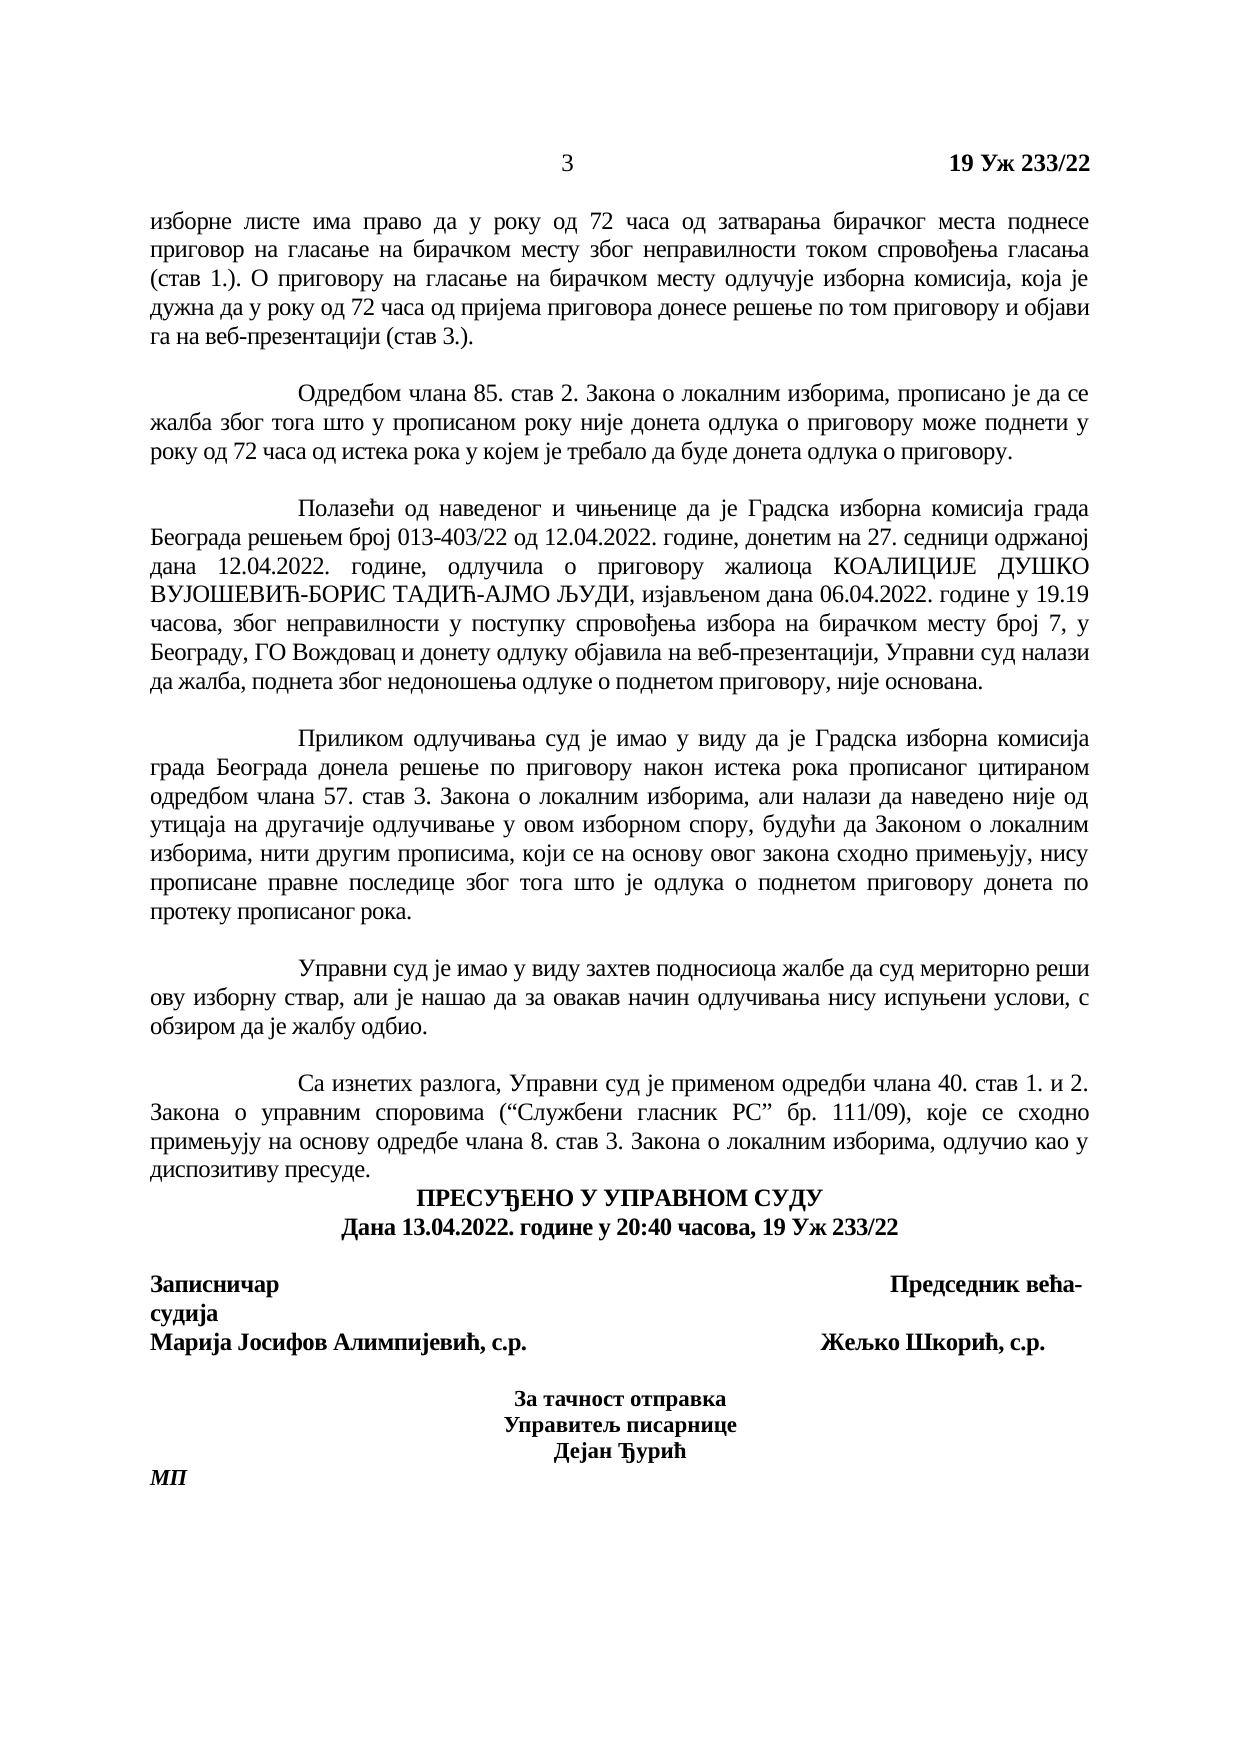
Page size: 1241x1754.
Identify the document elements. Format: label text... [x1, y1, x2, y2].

text Дана 13.04.2022. године у 20:40 часова, 19 Уж 233/22 [150, 1212, 1090, 1241]
text Приликом одлучивања суд је имао у виду да је Градска изборна комисија града Београда донела решење по приговору након истека рока прописаног цитираном одредбом члана 57. став 3. Закона о локалним изборима, али налази да наведено није од утицаја на другачије одлучивање у овом изборном спору, будући да Законом о локалним изборима, нити другим прописима, који се на основу овог закона сходно примењују, нису прописане правне последице због тога што је одлука о поднетом приговору донета по протеку прописаног рока. [150, 723, 1090, 924]
text За тачност отправка [150, 1384, 1090, 1411]
text изборне листе има право да у року од 72 часа од затварања бирачког места поднесе приговор на гласање на бирачком месту због неправилности током спровођења гласања (став 1.). О приговору на гласање на бирачком месту одлучује изборна комисија, која је дужна да у року од 72 часа од пријема приговора донесе решење по том приговору и објави га на веб-презентацији (став 3.). [150, 206, 1090, 349]
text Управитељ писарнице [150, 1411, 1090, 1437]
text Полазећи од наведеног и чињенице да је Градска изборна комисија града Београда решењем број 013-403/22 од 12.04.2022. године, донетим на 27. седници одржаној дана 12.04.2022. године, одлучила о приговору жалиоца КОАЛИЦИЈЕ ДУШКО ВУЈОШЕВИЋ-БОРИС ТАДИЋ-АЈМО ЉУДИ, изјављеном дана 06.04.2022. године у 19.19 часова, због неправилности у поступку спровођења избора на бирачком месту број 7, у Београду, ГО Вождовац и донету одлуку објавила на веб-презентацији, Управни суд налази да жалба, поднета због недоношења одлуке о поднетом приговору, није основана. [150, 493, 1090, 694]
text Записничар Председник већа-судија [150, 1269, 1090, 1327]
text ПРЕСУЂЕНО У УПРАВНОМ СУДУ [150, 1183, 1090, 1212]
text Дејан Ђурић [150, 1437, 1090, 1464]
text Одредбом члана 85. став 2. Закона о локалним изборима, прописано је да се жалба због тога што у прописаном року није донета одлука о приговору може поднети у року од 72 часа од истека рока у којем је требало да буде донета одлука о приговору. [150, 378, 1090, 464]
text Са изнетих разлога, Управни суд је применом одредби члана 40. став 1. и 2. Закона о управним споровима (“Службени гласник РС” бр. 111/09), које се сходно примењују на основу одредбе члана 8. став 3. Закона о локалним изборима, одлучио као у диспозитиву пресуде. [150, 1068, 1090, 1183]
text Управни суд је имао у виду захтев подносиоца жалбе да суд мериторно реши ову изборну ствар, али је нашао да за овакав начин одлучивања нису испуњени услови, с обзиром да је жалбу одбио. [150, 953, 1090, 1039]
text МП [150, 1464, 1090, 1490]
text Марија Јосифов Алимпијевић, с.р. Жељко Шкорић, с.р. [150, 1327, 1090, 1356]
